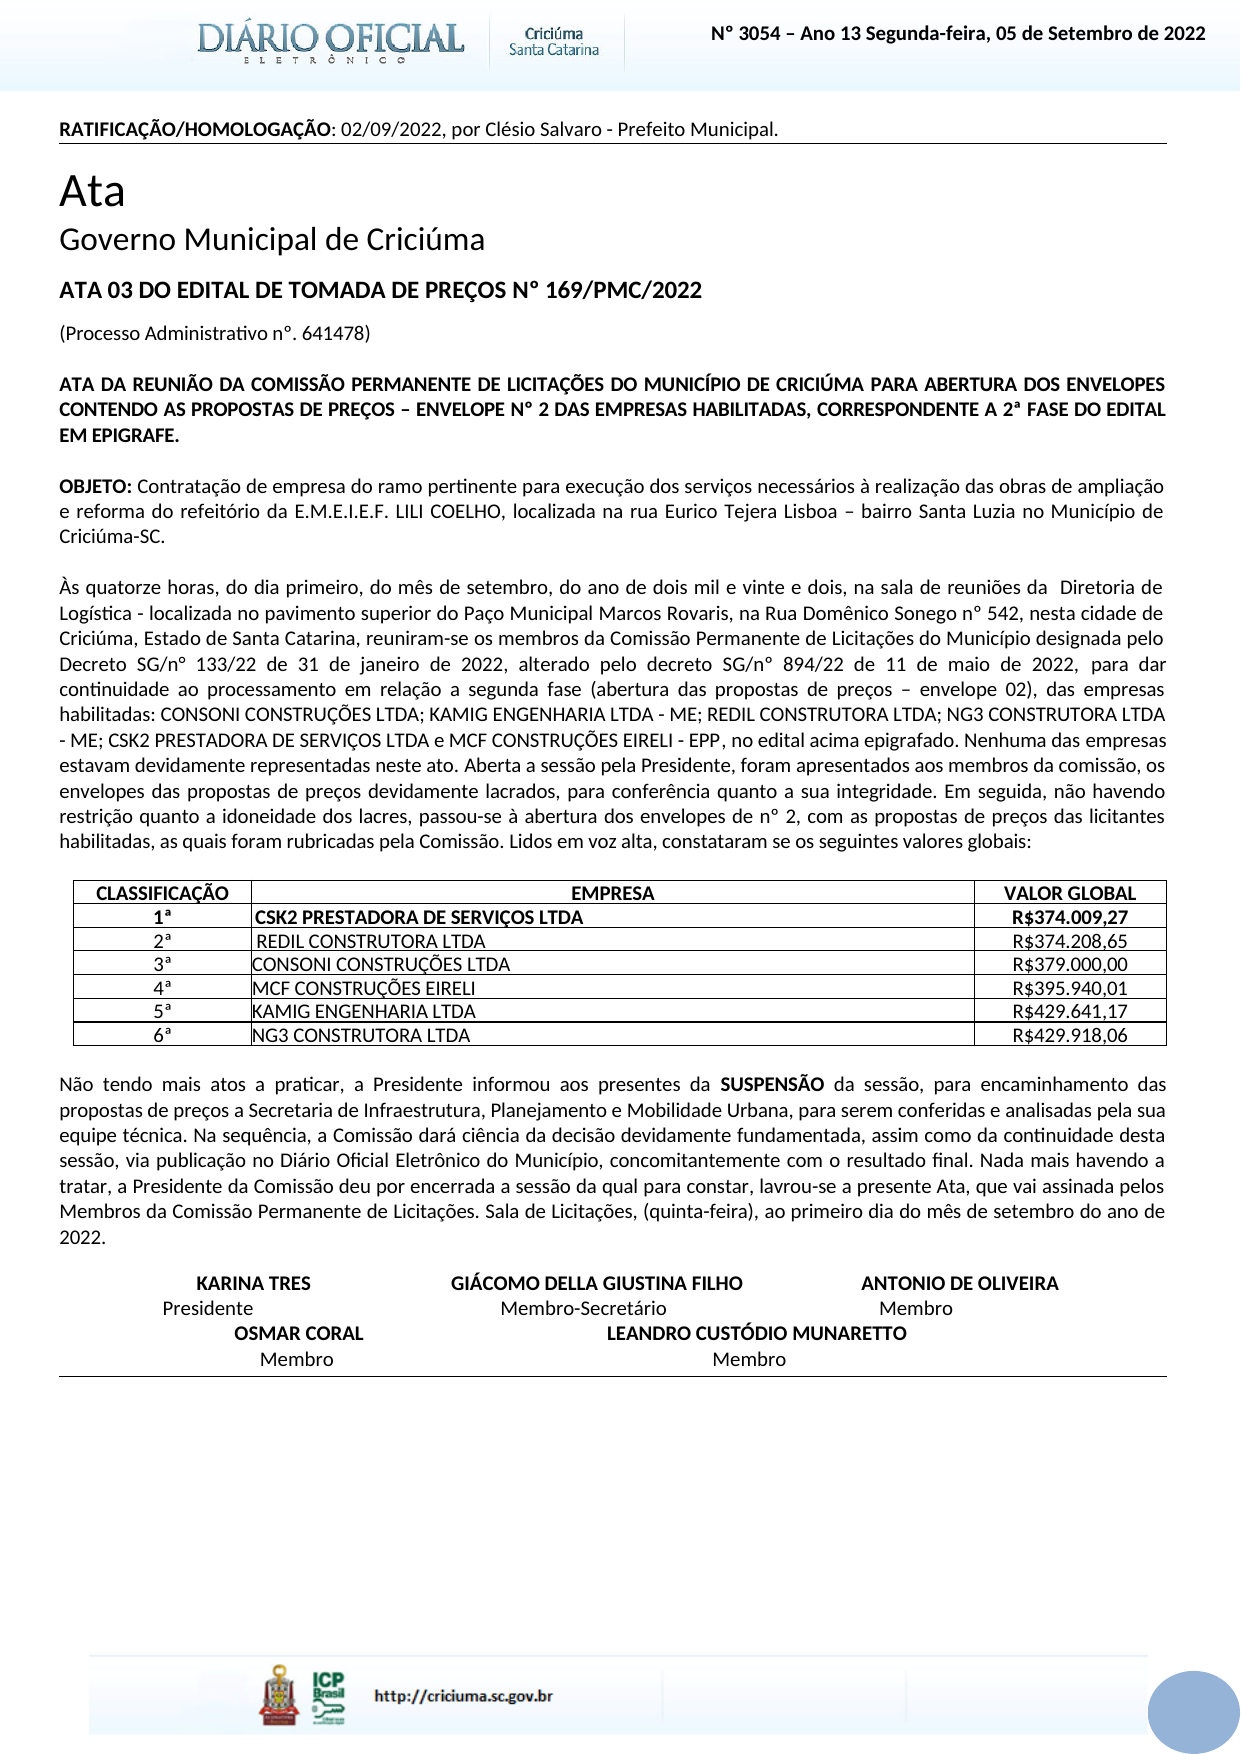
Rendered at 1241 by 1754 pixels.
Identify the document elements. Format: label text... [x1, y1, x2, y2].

table_cell R$395.940,01 [975, 975, 1166, 998]
table_header CLASSIFICAÇÃO [74, 881, 251, 903]
text Presidente Membro-Secretário Membro [89, 1295, 1167, 1321]
text OSMAR CORAL LEANDRO CUSTÓDIO MUNARETTO [89, 1321, 1167, 1346]
text ATA 03 DO EDITAL DE TOMADA DE PREÇOS Nº 169/PMC/2022 [59, 274, 1169, 305]
table_cell R$374.009,27 [975, 904, 1166, 927]
table_cell R$429.918,06 [975, 1023, 1166, 1045]
text Governo Municipal de Criciúma [59, 218, 1167, 259]
text OBJETO: Contratação de empresa do ramo pertinente para execução dos serviços necessários à realização das obras de ampliação e reforma do refeitório da E.M.E.I.E.F. LILI COELHO, localizada na rua Eurico Tejera Lisboa – bairro Santa Luzia no Município de Criciúma-SC. [59, 473, 1167, 549]
table_cell CONSONI CONSTRUÇÕES LTDA [252, 951, 974, 974]
table_cell 4ª [74, 975, 251, 998]
text RATIFICAÇÃO/HOMOLOGAÇÃO: 02/09/2022, por Clésio Salvaro - Prefeito Municipal. [59, 116, 1167, 143]
text Às quatorze horas, do dia primeiro, do mês de setembro, do ano de dois mil e vinte e dois, na sala de reuniões da Diretoria de Logística - localizada no pavimento superior do Paço Municipal Marcos Rovaris, na Rua Domênico Sonego nº 542, nesta cidade de Criciúma, Estado de Santa Catarina, reuniram-se os membros da Comissão Permanente de Licitações do Município designada pelo Decreto SG/n° 133/22 de 31 de janeiro de 2022, alterado pelo decreto SG/nº 894/22 de 11 de maio de 2022, para dar continuidade ao processamento em relação a segunda fase (abertura das propostas de preços – envelope 02), das empresas habilitadas: CONSONI CONSTRUÇÕES LTDA; KAMIG ENGENHARIA LTDA - ME; REDIL CONSTRUTORA LTDA; NG3 CONSTRUTORA LTDA - ME; CSK2 PRESTADORA DE SERVIÇOS LTDA e MCF CONSTRUÇÕES EIRELI - EPP, no edital acima epigrafado. Nenhuma das empresas estavam devidamente representadas neste ato. Aberta a sessão pela Presidente, foram apresentados aos membros da comissão, os envelopes das propostas de preços devidamente lacrados, para conferência quanto a sua integridade. Em seguida, não havendo restrição quanto a idoneidade dos lacres, passou-se à abertura dos envelopes de nº 2, com as propostas de preços das licitantes habilitadas, as quais foram rubricadas pela Comissão. Lidos em voz alta, constataram se os seguintes valores globais: [59, 574, 1167, 854]
table_cell NG3 CONSTRUTORA LTDA [252, 1023, 974, 1045]
text Não tendo mais atos a praticar, a Presidente informou aos presentes da SUSPENSÃO da sessão, para encaminhamento das propostas de preços a Secretaria de Infraestrutura, Planejamento e Mobilidade Urbana, para serem conferidas e analisadas pela sua equipe técnica. Na sequência, a Comissão dará ciência da decisão devidamente fundamentada, assim como da continuidade desta sessão, via publicação no Diário Oficial Eletrônico do Município, concomitantemente com o resultado final. Nada mais havendo a tratar, a Presidente da Comissão deu por encerrada a sessão da qual para constar, lavrou-se a presente Ata, que vai assinada pelos Membros da Comissão Permanente de Licitações. Sala de Licitações, (quinta-feira), ao primeiro dia do mês de setembro do ano de 2022. [59, 1071, 1167, 1249]
text Membro Membro [162, 1346, 1167, 1371]
text (Processo Administrativo nº. 641478) [59, 320, 1169, 346]
table_cell 3ª [74, 951, 251, 974]
text Ata [59, 160, 1167, 218]
table_cell MCF CONSTRUÇÕES EIRELI [252, 975, 974, 998]
text ATA DA REUNIÃO DA COMISSÃO PERMANENTE DE LICITAÇÕES DO MUNICÍPIO DE CRICIÚMA PARA ABERTURA DOS ENVELOPES CONTENDO AS PROPOSTAS DE PREÇOS – ENVELOPE Nº 2 DAS EMPRESAS HABILITADAS, CORRESPONDENTE A 2ª FASE DO EDITAL EM EPIGRAFE. [59, 371, 1167, 447]
table_header VALOR GLOBAL [975, 881, 1166, 903]
table_cell R$429.641,17 [975, 999, 1166, 1021]
table_cell CSK2 PRESTADORA DE SERVIÇOS LTDA [252, 904, 974, 927]
table_cell KAMIG ENGENHARIA LTDA [252, 999, 974, 1021]
table_cell 1ª [74, 904, 251, 927]
table_cell 6ª [74, 1023, 251, 1045]
table_header EMPRESA [252, 881, 974, 903]
table_cell 2ª [74, 928, 251, 950]
table_cell R$379.000,00 [975, 951, 1166, 974]
table_cell 5ª [74, 999, 251, 1021]
table_cell R$374.208,65 [975, 928, 1166, 950]
table_cell REDIL CONSTRUTORA LTDA [252, 928, 974, 950]
text KARINA TRES GIÁCOMO DELLA GIUSTINA FILHO ANTONIO DE OLIVEIRA [89, 1270, 1167, 1295]
